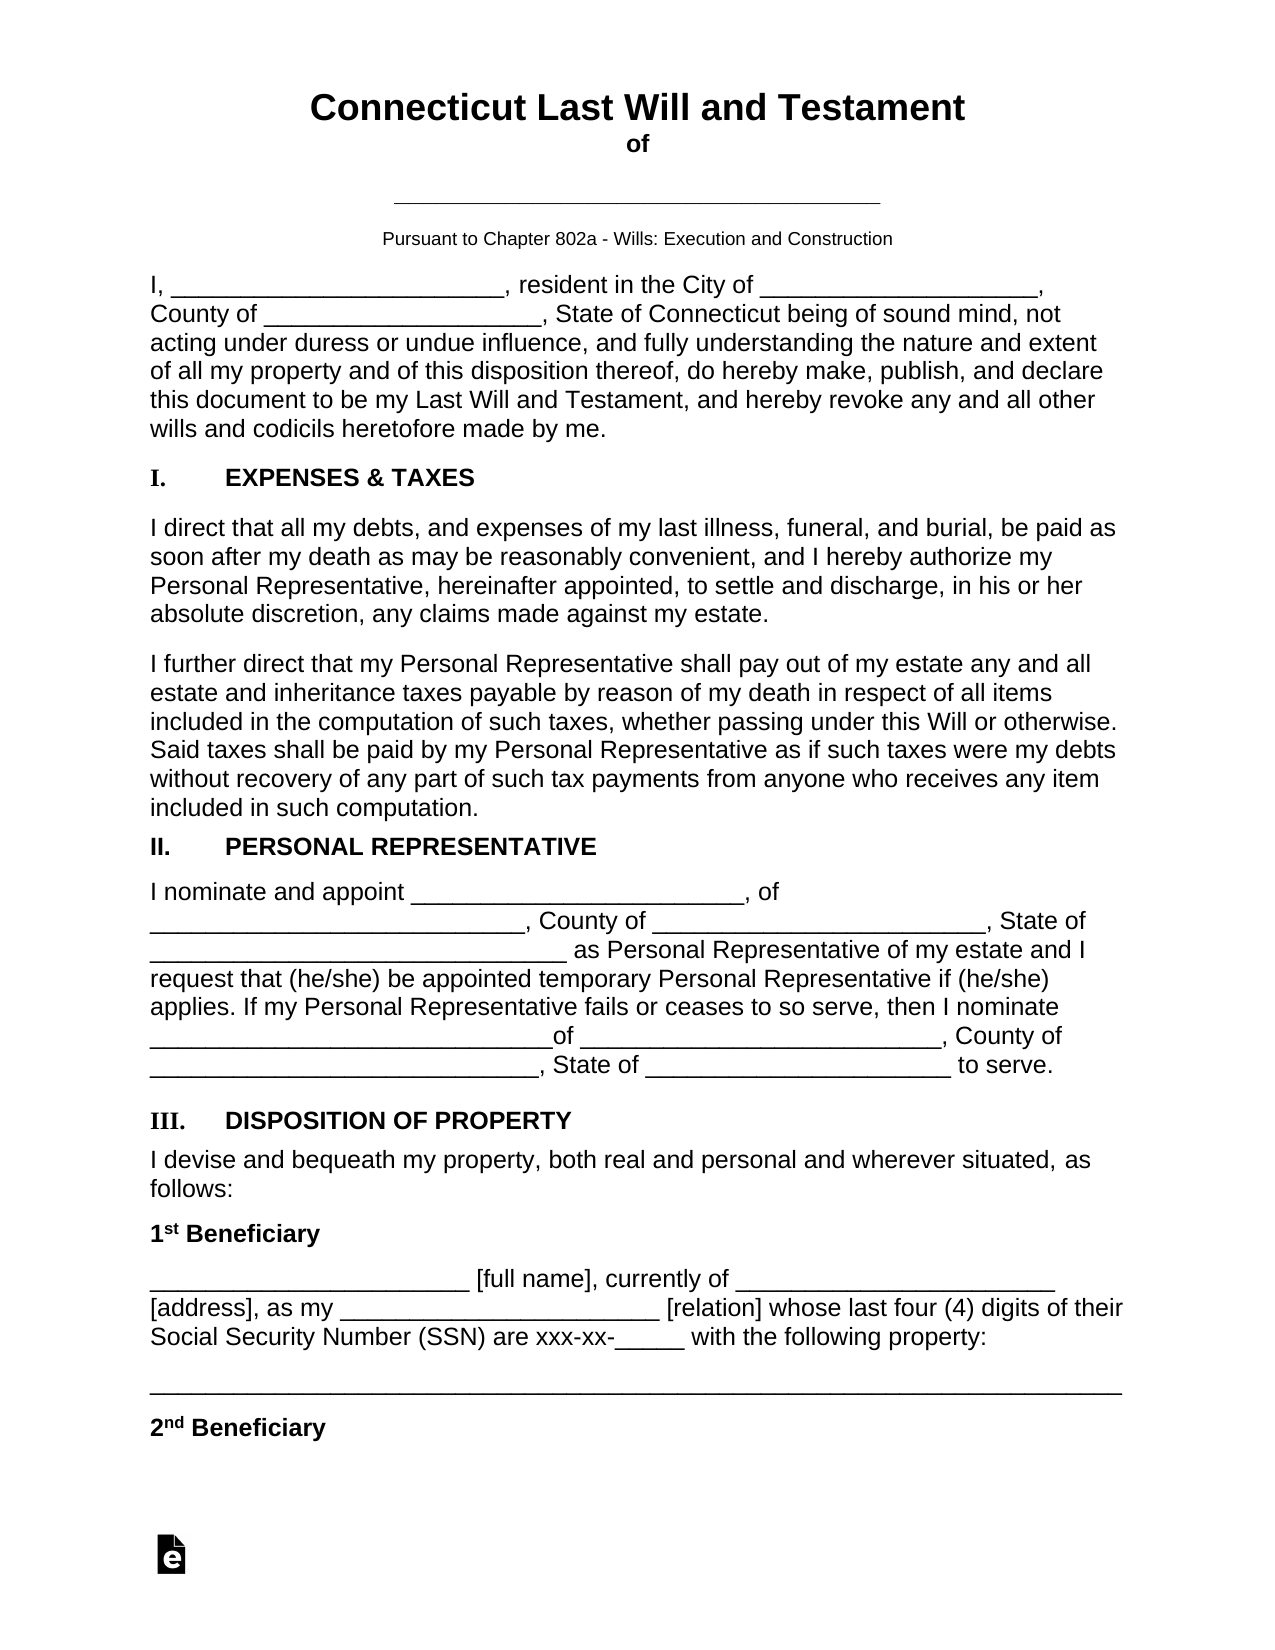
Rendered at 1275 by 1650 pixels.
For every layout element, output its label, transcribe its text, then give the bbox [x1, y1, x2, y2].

text I direct that all my debts, and expenses of my last illness, funeral, and burial, be paid as soon after my death as may be reasonably convenient, and I hereby authorize my Personal Representative, hereinafter appointed, to settle and discharge, in his or her absolute discretion, any claims made against my estate. [150, 513, 1125, 628]
text I further direct that my Personal Representative shall pay out of my estate any and all estate and inheritance taxes payable by reason of my death in respect of all items included in the computation of such taxes, whether passing under this Will or otherwise. Said taxes shall be paid by my Personal Representative as if such taxes were my debts without recovery of any part of such tax payments from anyone who receives any item included in such computation. [150, 649, 1125, 821]
list EXPENSES & TAXES [150, 463, 1125, 492]
text Pursuant to Chapter 802a - Wills: Execution and Construction [150, 228, 1125, 249]
text 2nd Beneficiary [150, 1413, 1125, 1442]
subtitle Connecticut Last Will and Testament of [150, 85, 1125, 157]
text I devise and bequeath my property, both real and personal and wherever situated, as follows: [150, 1145, 1125, 1202]
text I nominate and appoint ________________________, of ___________________________, County of ________________________, State of ______________________________ as Personal Representative of my estate and I request that (he/she) be appointed temporary Personal Representative if (he/she) applies. If my Personal Representative fails or ceases to so serve, then I nominate _____________________________of __________________________, County of ____________________________, State of ______________________ to serve. [150, 877, 1125, 1078]
text I, ________________________, resident in the City of ____________________, County of ____________________, State of Connecticut being of sound mind, not acting under duress or undue influence, and fully understanding the nature and extent of all my property and of this disposition thereof, do hereby make, publish, and declare this document to be my Last Will and Testament, and hereby revoke any and all other wills and codicils heretofore made by me. [150, 270, 1125, 443]
list DISPOSITION OF PROPERTY [150, 1106, 1125, 1134]
text _______________________ [full name], currently of _______________________ [address], as my _______________________ [relation] whose last four (4) digits of their Social Security Number (SSN) are xxx-xx-_____ with the following property: [150, 1264, 1125, 1351]
subtitle ___________________________________ [150, 178, 1125, 207]
list PERSONAL REPRESENTATIVE [150, 832, 1125, 861]
text 1st Beneficiary [150, 1219, 1125, 1248]
text ______________________________________________________________________ [150, 1367, 1125, 1396]
